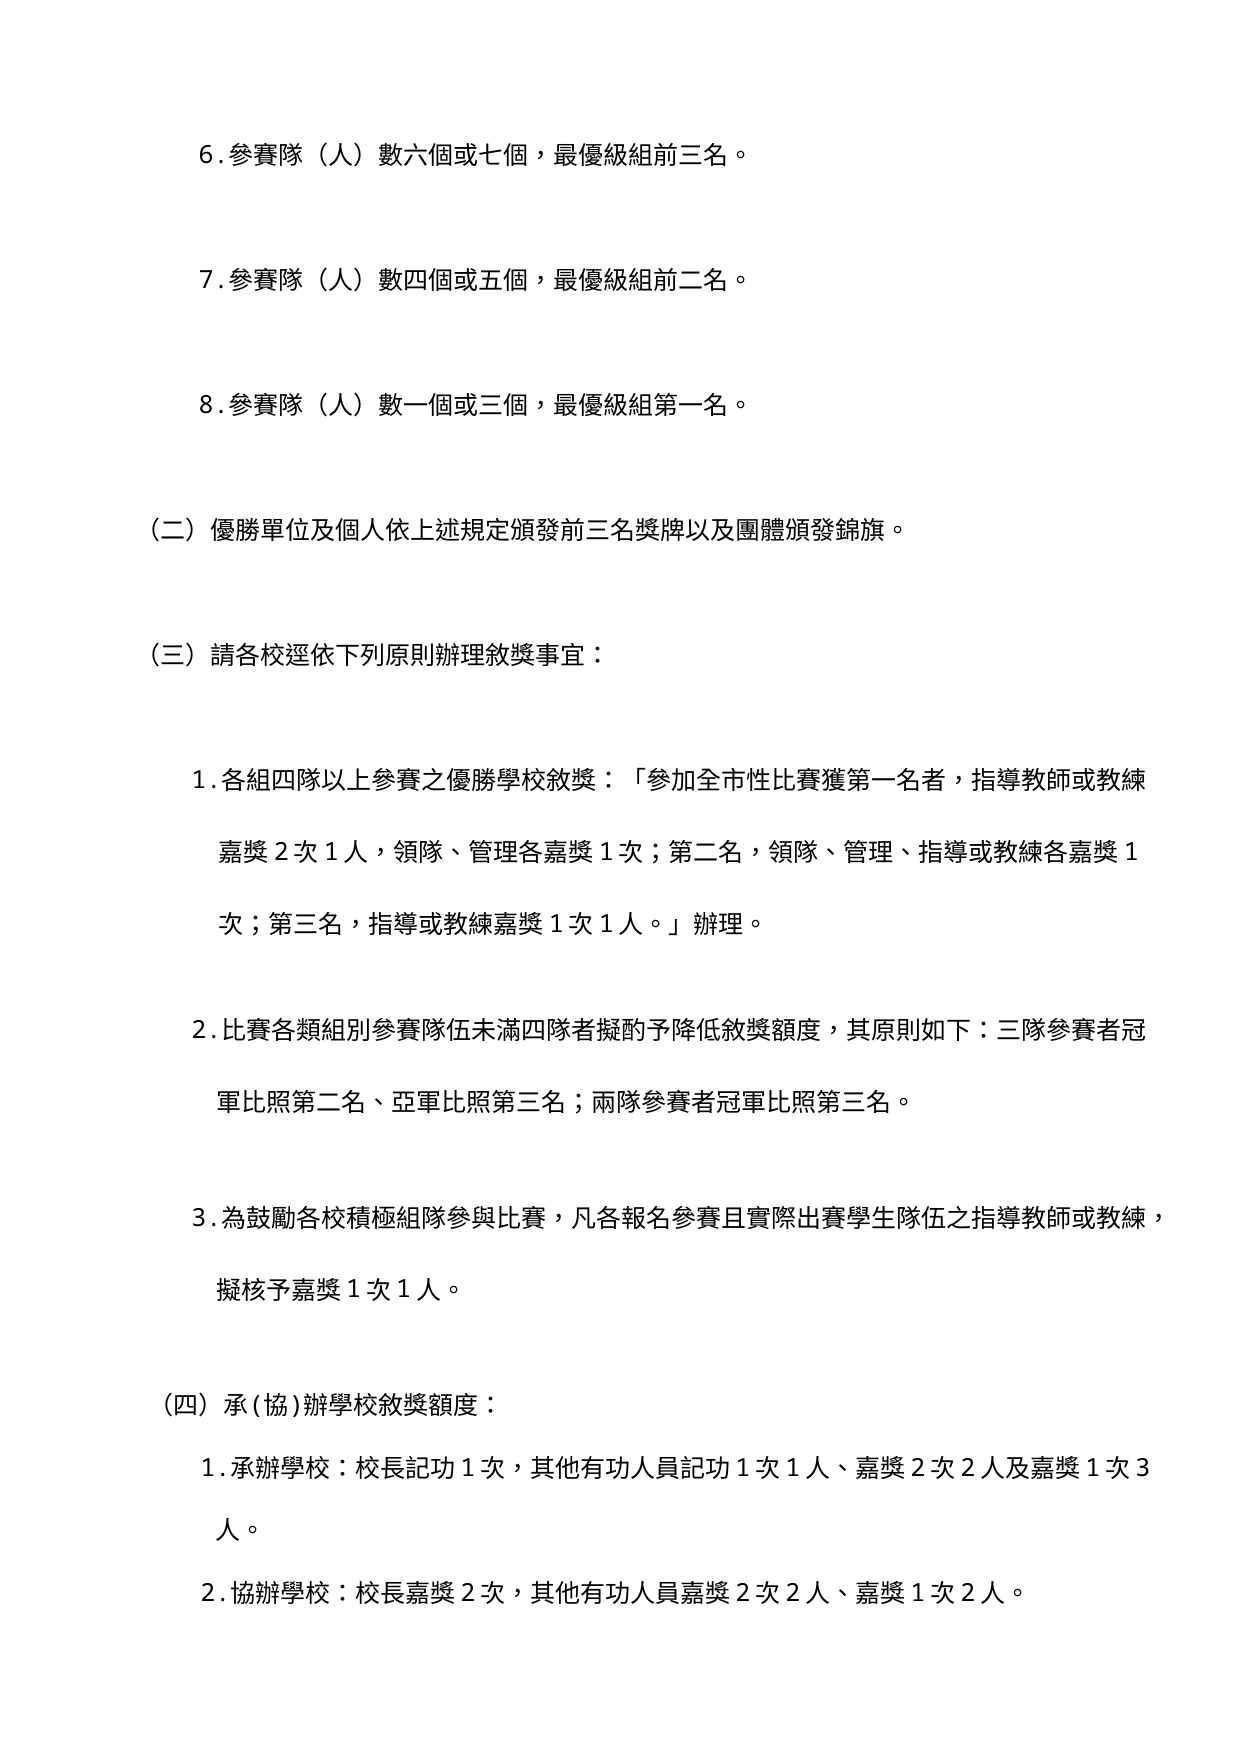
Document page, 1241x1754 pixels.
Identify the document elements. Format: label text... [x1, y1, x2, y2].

text （四）承(協)辦學校敘獎額度： [103, 1362, 1167, 1425]
text （三）請各校逕依下列原則辦理敘獎事宜： [135, 612, 1167, 675]
text 7.參賽隊（人）數四個或五個，最優級組前二名。 [198, 237, 1167, 300]
text 1.承辦學校：校長記功1次，其他有功人員記功1次1人、嘉獎2次2人及嘉獎1次3人。 [170, 1425, 1167, 1550]
text 2.比賽各類組別參賽隊伍未滿四隊者擬酌予降低敘獎額度，其原則如下：三隊參賽者冠軍比照第二名、亞軍比照第三名；兩隊參賽者冠軍比照第三名。 [191, 987, 1167, 1122]
text 6.參賽隊（人）數六個或七個，最優級組前三名。 [198, 112, 1167, 175]
text 3.為鼓勵各校積極組隊參與比賽，凡各報名參賽且實際出賽學生隊伍之指導教師或教練，擬核予嘉獎1次1人。 [191, 1175, 1167, 1309]
text 8.參賽隊（人）數一個或三個，最優級組第一名。 [198, 362, 1167, 425]
text （二）優勝單位及個人依上述規定頒發前三名獎牌以及團體頒發錦旗。 [135, 487, 1167, 550]
text 2.協辦學校：校長嘉獎2次，其他有功人員嘉獎2次2人、嘉獎1次2人。 [170, 1550, 1167, 1612]
text 1.各組四隊以上參賽之優勝學校敘獎：「參加全市性比賽獲第一名者，指導教師或教練嘉獎2次1人，領隊、管理各嘉獎1次；第二名，領隊、管理、指導或教練各嘉獎1次；第三名，指導或教練嘉獎1次1人。」辦理。 [191, 737, 1167, 943]
